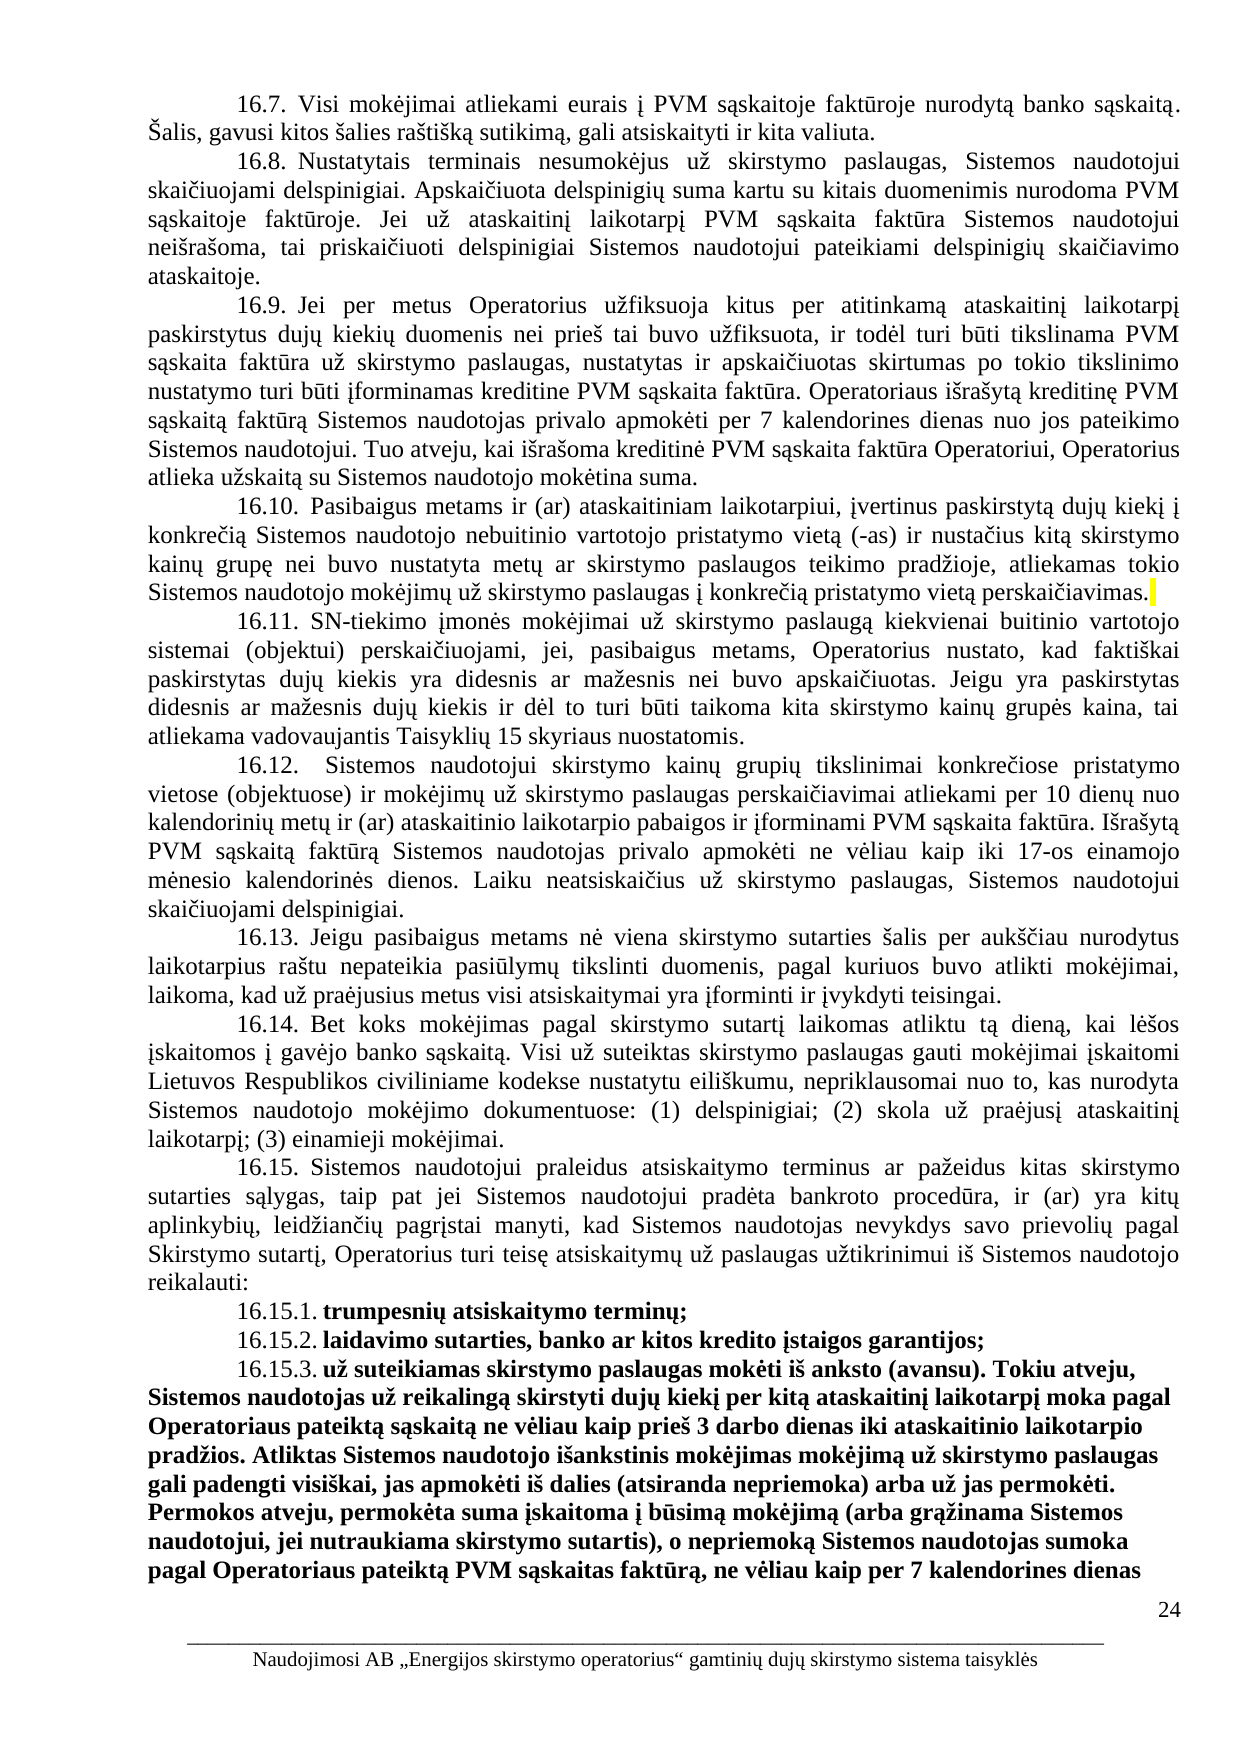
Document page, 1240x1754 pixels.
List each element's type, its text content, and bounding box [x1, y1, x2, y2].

text 16.12. Sistemos naudotojui skirstymo kainų grupių tikslinimai konkrečiose pristatymo vietose (objektuose) ir mokėjimų už skirstymo paslaugas perskaičiavimai atliekami per 10 dienų nuo kalendorinių metų ir (ar) ataskaitinio laikotarpio pabaigos ir įforminami PVM sąskaita faktūra. Išrašytą PVM sąskaitą faktūrą Sistemos naudotojas privalo apmokėti ne vėliau kaip iki 17-os einamojo mėnesio kalendorinės dienos. Laiku neatsiskaičius už skirstymo paslaugas, Sistemos naudotojui skaičiuojami delspinigiai. [148, 750, 1181, 922]
text 16.13. Jeigu pasibaigus metams nė viena skirstymo sutarties šalis per aukščiau nurodytus laikotarpius raštu nepateikia pasiūlymų tikslinti duomenis, pagal kuriuos buvo atlikti mokėjimai, laikoma, kad už praėjusius metus visi atsiskaitymai yra įforminti ir įvykdyti teisingai. [148, 922, 1181, 1009]
text 16.15. Sistemos naudotojui praleidus atsiskaitymo terminus ar pažeidus kitas skirstymo sutarties sąlygas, taip pat jei Sistemos naudotojui pradėta bankroto procedūra, ir (ar) yra kitų aplinkybių, leidžiančių pagrįstai manyti, kad Sistemos naudotojas nevykdys savo prievolių pagal Skirstymo sutartį, Operatorius turi teisę atsiskaitymų už paslaugas užtikrinimui iš Sistemos naudotojo reikalauti: [148, 1152, 1181, 1296]
text 16.15.3. už suteikiamas skirstymo paslaugas mokėti iš anksto (avansu). Tokiu atveju, Sistemos naudotojas už reikalingą skirstyti dujų kiekį per kitą ataskaitinį laikotarpį moka pagal Operatoriaus pateiktą sąskaitą ne vėliau kaip prieš 3 darbo dienas iki ataskaitinio laikotarpio pradžios. Atliktas Sistemos naudotojo išankstinis mokėjimas mokėjimą už skirstymo paslaugas gali padengti visiškai, jas apmokėti iš dalies (atsiranda nepriemoka) arba už jas permokėti. Permokos atveju, permokėta suma įskaitoma į būsimą mokėjimą (arba grąžinama Sistemos naudotojui, jei nutraukiama skirstymo sutartis), o nepriemoką Sistemos naudotojas sumoka pagal Operatoriaus pateiktą PVM sąskaitas faktūrą, ne vėliau kaip per 7 kalendorines dienas [148, 1354, 1181, 1584]
text 16.15.2. laidavimo sutarties, banko ar kitos kredito įstaigos garantijos; [148, 1325, 1181, 1354]
text 16.7. Visi mokėjimai atliekami eurais į PVM sąskaitoje faktūroje nurodytą banko sąskaitą. Šalis, gavusi kitos šalies raštišką sutikimą, gali atsiskaityti ir kita valiuta. [148, 89, 1181, 146]
text 16.10. Pasibaigus metams ir (ar) ataskaitiniam laikotarpiui, įvertinus paskirstytą dujų kiekį į konkrečią Sistemos naudotojo nebuitinio vartotojo pristatymo vietą (-as) ir nustačius kitą skirstymo kainų grupę nei buvo nustatyta metų ar skirstymo paslaugos teikimo pradžioje, atliekamas tokio Sistemos naudotojo mokėjimų už skirstymo paslaugas į konkrečią pristatymo vietą perskaičiavimas. [148, 491, 1181, 606]
text 16.11. SN-tiekimo įmonės mokėjimai už skirstymo paslaugą kiekvienai buitinio vartotojo sistemai (objektui) perskaičiuojami, jei, pasibaigus metams, Operatorius nustato, kad faktiškai paskirstytas dujų kiekis yra didesnis ar mažesnis nei buvo apskaičiuotas. Jeigu yra paskirstytas didesnis ar mažesnis dujų kiekis ir dėl to turi būti taikoma kita skirstymo kainų grupės kaina, tai atliekama vadovaujantis Taisyklių 15 skyriaus nuostatomis. [148, 606, 1181, 750]
text 16.14. Bet koks mokėjimas pagal skirstymo sutartį laikomas atliktu tą dieną, kai lėšos įskaitomos į gavėjo banko sąskaitą. Visi už suteiktas skirstymo paslaugas gauti mokėjimai įskaitomi Lietuvos Respublikos civiliniame kodekse nustatytu eiliškumu, nepriklausomai nuo to, kas nurodyta Sistemos naudotojo mokėjimo dokumentuose: (1) delspinigiai; (2) skola už praėjusį ataskaitinį laikotarpį; (3) einamieji mokėjimai. [148, 1009, 1181, 1152]
text 16.15.1. trumpesnių atsiskaitymo terminų; [148, 1296, 1181, 1325]
text 16.8. Nustatytais terminais nesumokėjus už skirstymo paslaugas, Sistemos naudotojui skaičiuojami delspinigiai. Apskaičiuota delspinigių suma kartu su kitais duomenimis nurodoma PVM sąskaitoje faktūroje. Jei už ataskaitinį laikotarpį PVM sąskaita faktūra Sistemos naudotojui neišrašoma, tai priskaičiuoti delspinigiai Sistemos naudotojui pateikiami delspinigių skaičiavimo ataskaitoje. [148, 146, 1181, 290]
text 16.9. Jei per metus Operatorius užfiksuoja kitus per atitinkamą ataskaitinį laikotarpį paskirstytus dujų kiekių duomenis nei prieš tai buvo užfiksuota, ir todėl turi būti tikslinama PVM sąskaita faktūra už skirstymo paslaugas, nustatytas ir apskaičiuotas skirtumas po tokio tikslinimo nustatymo turi būti įforminamas kreditine PVM sąskaita faktūra. Operatoriaus išrašytą kreditinę PVM sąskaitą faktūrą Sistemos naudotojas privalo apmokėti per 7 kalendorines dienas nuo jos pateikimo Sistemos naudotojui. Tuo atveju, kai išrašoma kreditinė PVM sąskaita faktūra Operatoriui, Operatorius atlieka užskaitą su Sistemos naudotojo mokėtina suma. [148, 290, 1181, 491]
